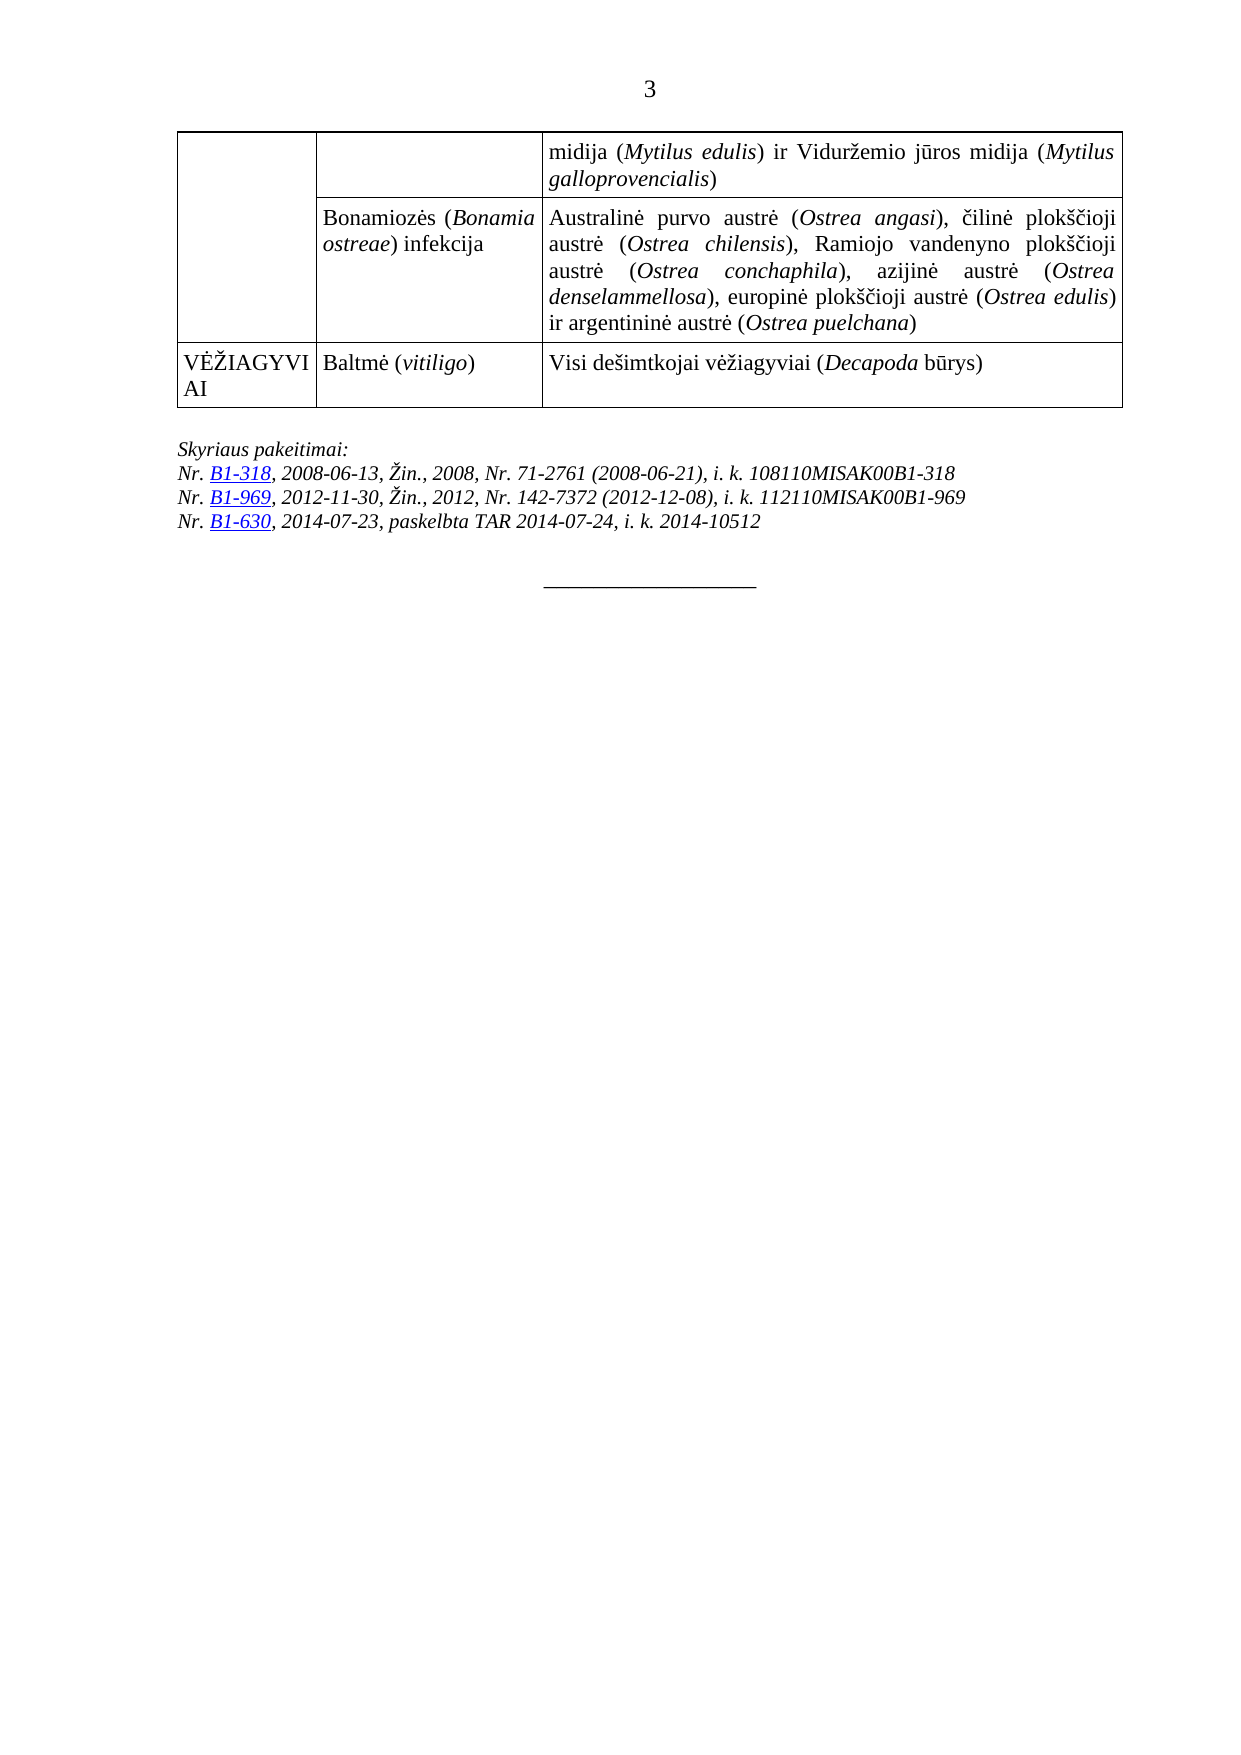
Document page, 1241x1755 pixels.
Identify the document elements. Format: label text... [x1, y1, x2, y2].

table_cell Australinė purvo austrė (Ostrea angasi), čilinė plokščioji austrė (Ostrea chilensis), Ramiojo vandenyno plokščioji austrė (Ostrea conchaphila), azijinė austrė (Ostrea denselammellosa), europinė plokščioji austrė (Ostrea edulis) ir argentininė austrė (Ostrea puelchana) [543, 198, 1122, 342]
text _________________ [177, 562, 1122, 591]
table_cell midija (Mytilus edulis) ir Viduržemio jūros midija (Mytilus galloprovencialis) [543, 133, 1122, 197]
table_cell Bonamiozės (Bonamia ostreae) infekcija [317, 198, 542, 342]
table_cell [178, 197, 316, 342]
table_cell [317, 133, 542, 197]
text Nr. B1-969, 2012-11-30, Žin., 2012, Nr. 142-7372 (2012-12-08), i. k. 112110MISAK00B1-969 [177, 485, 1122, 509]
table_cell [178, 133, 316, 197]
text Nr. B1-630, 2014-07-23, paskelbta TAR 2014-07-24, i. k. 2014-10512 [177, 509, 1122, 533]
text Skyriaus pakeitimai: [177, 437, 1122, 461]
text Nr. B1-318, 2008-06-13, Žin., 2008, Nr. 71-2761 (2008-06-21), i. k. 108110MISAK00B1-318 [177, 461, 1122, 485]
table_cell VĖŽIAGYVIAI [178, 343, 316, 407]
table_cell Baltmė (vitiligo) [317, 343, 542, 407]
table_cell Visi dešimtkojai vėžiagyviai (Decapoda būrys) [543, 343, 1122, 407]
